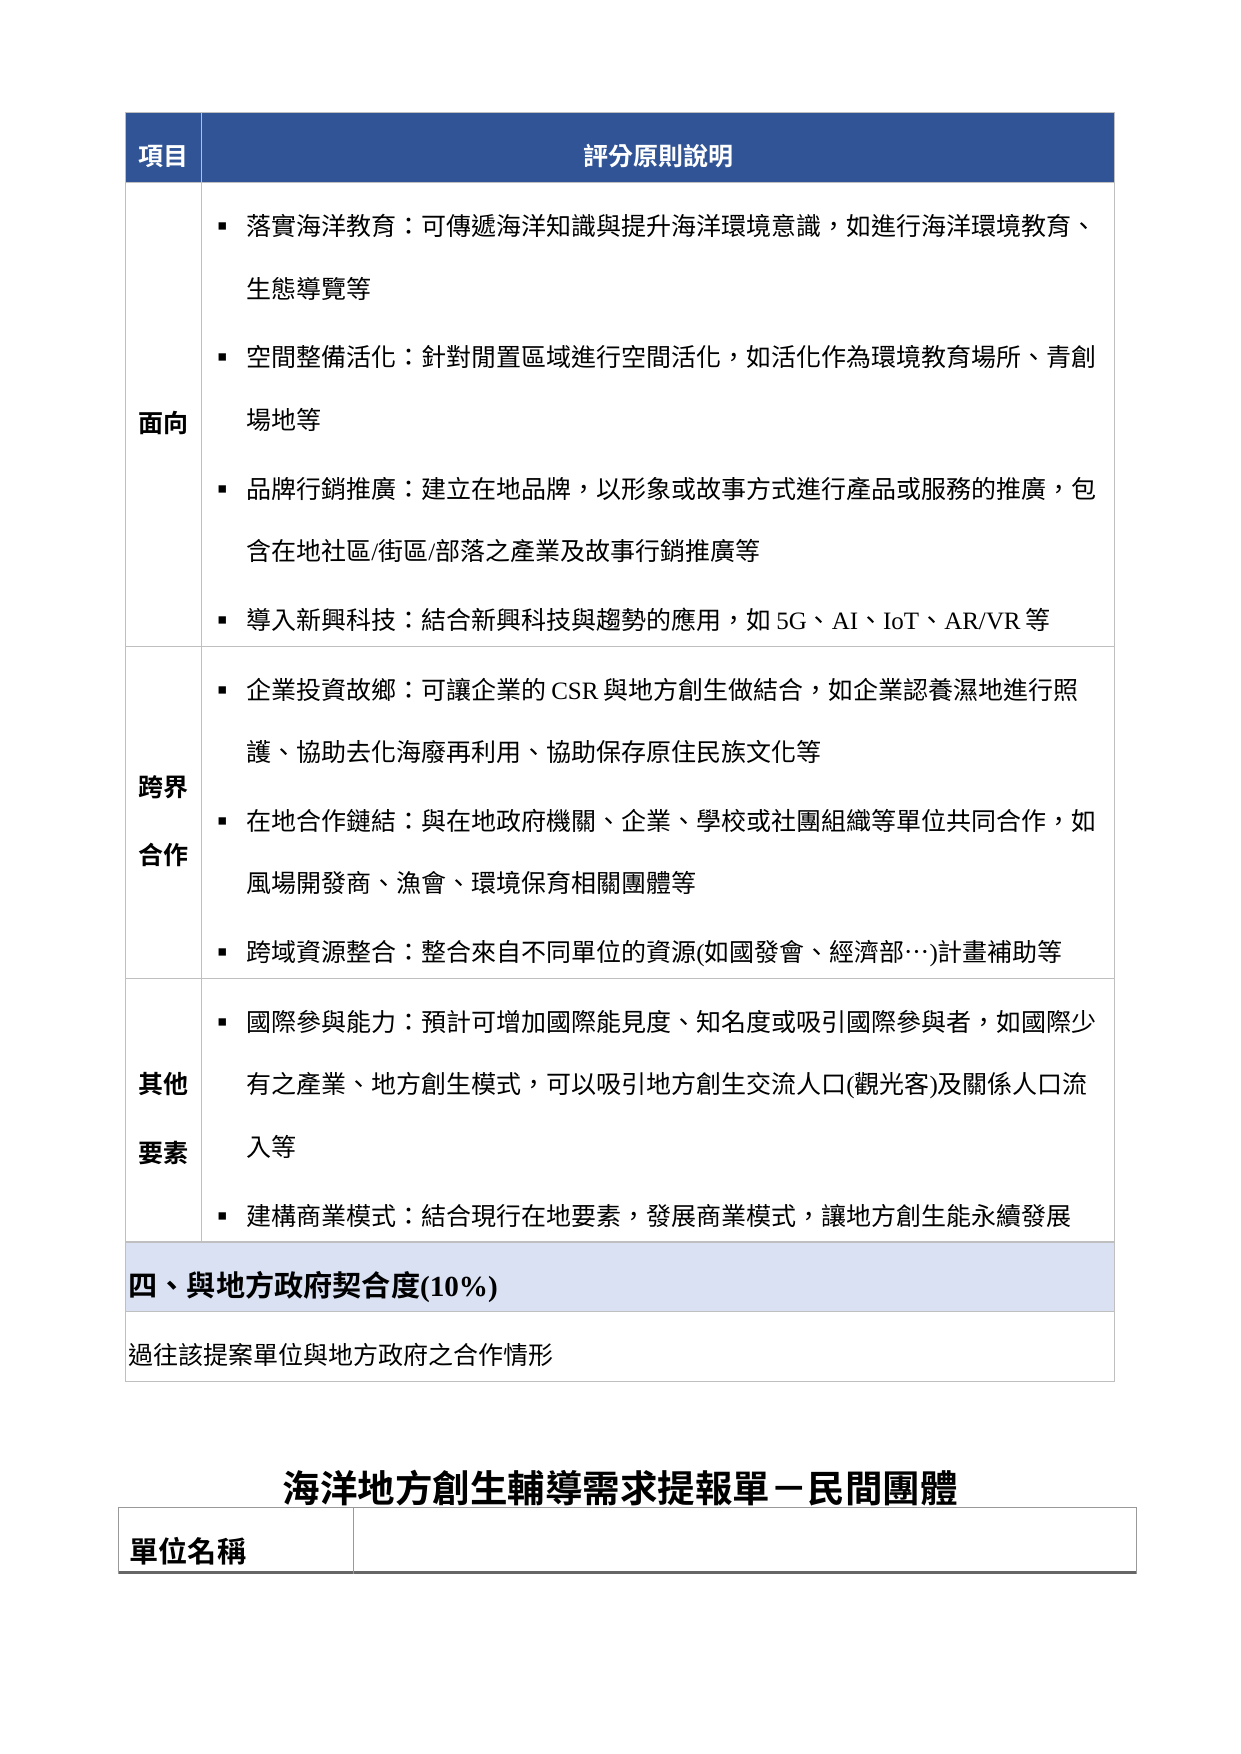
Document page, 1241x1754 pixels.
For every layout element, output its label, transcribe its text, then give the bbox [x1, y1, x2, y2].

table_cell 其他 要素 [126, 979, 201, 1241]
table_header 評分原則說明 [202, 113, 1114, 182]
table_header [354, 1508, 1136, 1571]
table_header 單位名稱 [119, 1508, 353, 1571]
table_cell 永續環境保護：進行或顧及海洋環境保育、生態復育、海廢處理等 落實海洋教育：可傳遞海洋知識與提升海洋環境意識，如進行海洋環境教育、生態導覽等 空間整備活化：針對閒置區域進行空間活化，如活化作為環境教育場所、青創場地等 品牌行銷推廣：建立在地品牌，以形象或故事方式進行產品或服務的推廣，包含在地社區/街區/部落之產業及故事行銷推廣等 導入新興科技：結合新興科技與趨勢的應用，如5G、AI、IoT、AR/VR等 [202, 183, 1114, 646]
table_cell 跨界 合作 [126, 647, 201, 978]
table_cell 面向 [126, 183, 201, 646]
table_cell 企業投資故鄉：可讓企業的CSR與地方創生做結合，如企業認養濕地進行照護、協助去化海廢再利用、協助保存原住民族文化等 在地合作鏈結：與在地政府機關、企業、學校或社團組織等單位共同合作，如風場開發商、漁會、環境保育相關團體等 跨域資源整合：整合來自不同單位的資源(如國發會、經濟部…)計畫補助等 [202, 647, 1114, 978]
table_cell 國際參與能力：預計可增加國際能見度、知名度或吸引國際參與者，如國際少有之產業、地方創生模式，可以吸引地方創生交流人口(觀光客)及關係人口流入等 建構商業模式：結合現行在地要素，發展商業模式，讓地方創生能永續發展 [202, 979, 1114, 1241]
text 海洋地方創生輔導需求提報單－民間團體 [118, 1444, 1122, 1507]
table_cell 四、與地方政府契合度(10%) [126, 1243, 1114, 1311]
table_cell 過往該提案單位與地方政府之合作情形 [126, 1312, 1114, 1381]
table_header 項目 [126, 113, 201, 182]
